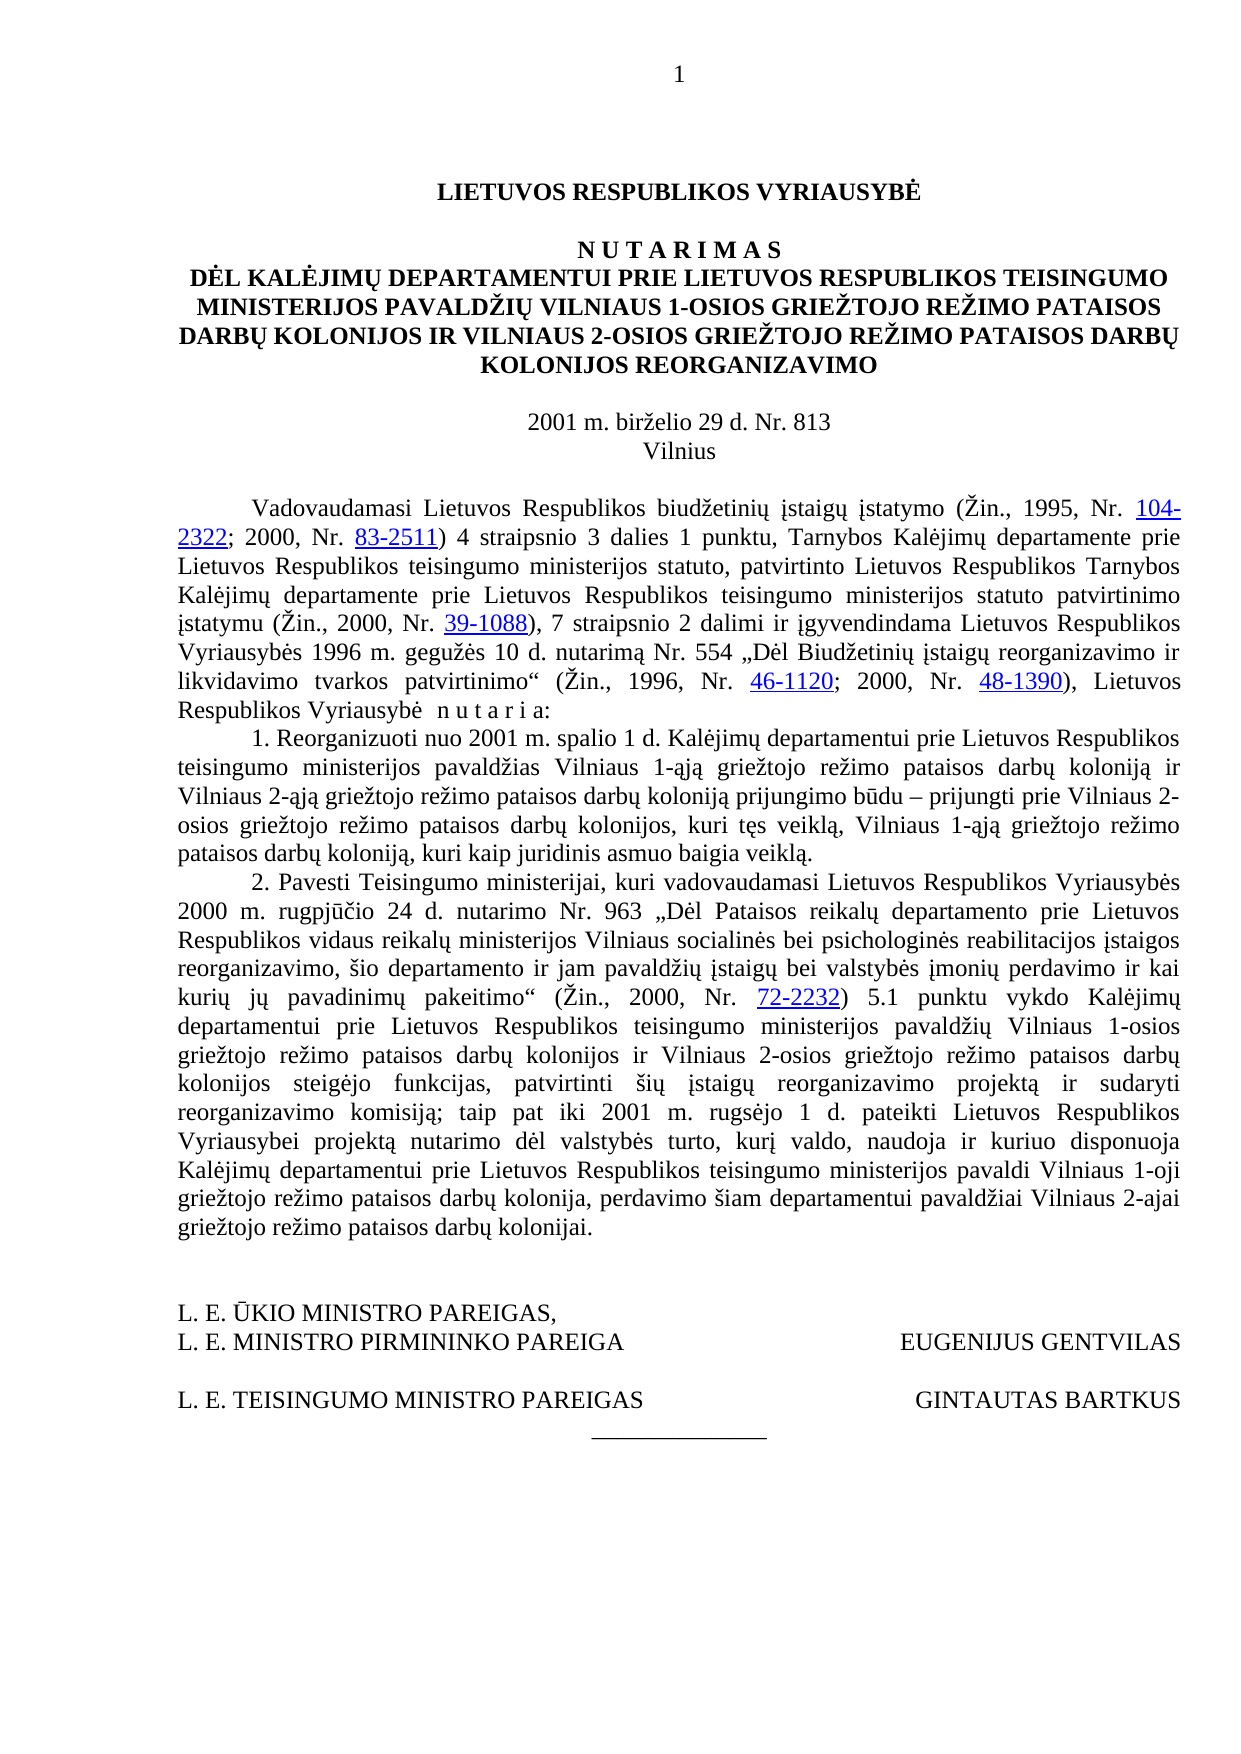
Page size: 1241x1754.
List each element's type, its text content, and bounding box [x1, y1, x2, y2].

text 2001 m. birželio 29 d. Nr. 813 [177, 407, 1181, 436]
text DĖL KALĖJIMŲ DEPARTAMENTUI PRIE LIETUVOS RESPUBLIKOS TEISINGUMO MINISTERIJOS PAVALDŽIŲ VILNIAUS 1-OSIOS GRIEŽTOJO REŽIMO PATAISOS DARBŲ KOLONIJOS IR VILNIAUS 2-OSIOS GRIEŽTOJO REŽIMO PATAISOS DARBŲ KOLONIJOS REORGANIZAVIMO [177, 263, 1181, 378]
text 2. Pavesti Teisingumo ministerijai, kuri vadovaudamasi Lietuvos Respublikos Vyriausybės 2000 m. rugpjūčio 24 d. nutarimo Nr. 963 „Dėl Pataisos reikalų departamento prie Lietuvos Respublikos vidaus reikalų ministerijos Vilniaus socialinės bei psichologinės reabilitacijos įstaigos reorganizavimo, šio departamento ir jam pavaldžių įstaigų bei valstybės įmonių perdavimo ir kai kurių jų pavadinimų pakeitimo“ (Žin., 2000, Nr. 72-2232) 5.1 punktu vykdo Kalėjimų departamentui prie Lietuvos Respublikos teisingumo ministerijos pavaldžių Vilniaus 1-osios griežtojo režimo pataisos darbų kolonijos ir Vilniaus 2-osios griežtojo režimo pataisos darbų kolonijos steigėjo funkcijas, patvirtinti šių įstaigų reorganizavimo projektą ir sudaryti reorganizavimo komisiją; taip pat iki 2001 m. rugsėjo 1 d. pateikti Lietuvos Respublikos Vyriausybei projektą nutarimo dėl valstybės turto, kurį valdo, naudoja ir kuriuo disponuoja Kalėjimų departamentui prie Lietuvos Respublikos teisingumo ministerijos pavaldi Vilniaus 1-oji griežtojo režimo pataisos darbų kolonija, perdavimo šiam departamentui pavaldžiai Vilniaus 2-ajai griežtojo režimo pataisos darbų kolonijai. [177, 867, 1181, 1241]
text Vilnius [177, 436, 1181, 465]
text L. E. ŪKIO MINISTRO PAREIGAS, [177, 1298, 1181, 1327]
text L. E. MINISTRO PIRMININKO PAREIGA EUGENIJUS GENTVILAS [177, 1327, 1181, 1356]
text ______________ [177, 1413, 1181, 1442]
text Vadovaudamasi Lietuvos Respublikos biudžetinių įstaigų įstatymo (Žin., 1995, Nr. 104-2322; 2000, Nr. 83-2511) 4 straipsnio 3 dalies 1 punktu, Tarnybos Kalėjimų departamente prie Lietuvos Respublikos teisingumo ministerijos statuto, patvirtinto Lietuvos Respublikos Tarnybos Kalėjimų departamente prie Lietuvos Respublikos teisingumo ministerijos statuto patvirtinimo įstatymu (Žin., 2000, Nr. 39-1088), 7 straipsnio 2 dalimi ir įgyvendindama Lietuvos Respublikos Vyriausybės 1996 m. gegužės 10 d. nutarimą Nr. 554 „Dėl Biudžetinių įstaigų reorganizavimo ir likvidavimo tvarkos patvirtinimo“ (Žin., 1996, Nr. 46-1120; 2000, Nr. 48-1390), Lietuvos Respublikos Vyriausybė nutaria: [177, 493, 1181, 723]
text 1. Reorganizuoti nuo 2001 m. spalio 1 d. Kalėjimų departamentui prie Lietuvos Respublikos teisingumo ministerijos pavaldžias Vilniaus 1-ąją griežtojo režimo pataisos darbų koloniją ir Vilniaus 2-ąją griežtojo režimo pataisos darbų koloniją prijungimo būdu – prijungti prie Vilniaus 2-osios griežtojo režimo pataisos darbų kolonijos, kuri tęs veiklą, Vilniaus 1-ąją griežtojo režimo pataisos darbų koloniją, kuri kaip juridinis asmuo baigia veiklą. [177, 723, 1181, 867]
text LIETUVOS RESPUBLIKOS VYRIAUSYBĖ [177, 177, 1181, 206]
text N U T A R I M A S [177, 235, 1181, 263]
text L. E. TEISINGUMO MINISTRO PAREIGAS GINTAUTAS BARTKUS [177, 1385, 1181, 1413]
